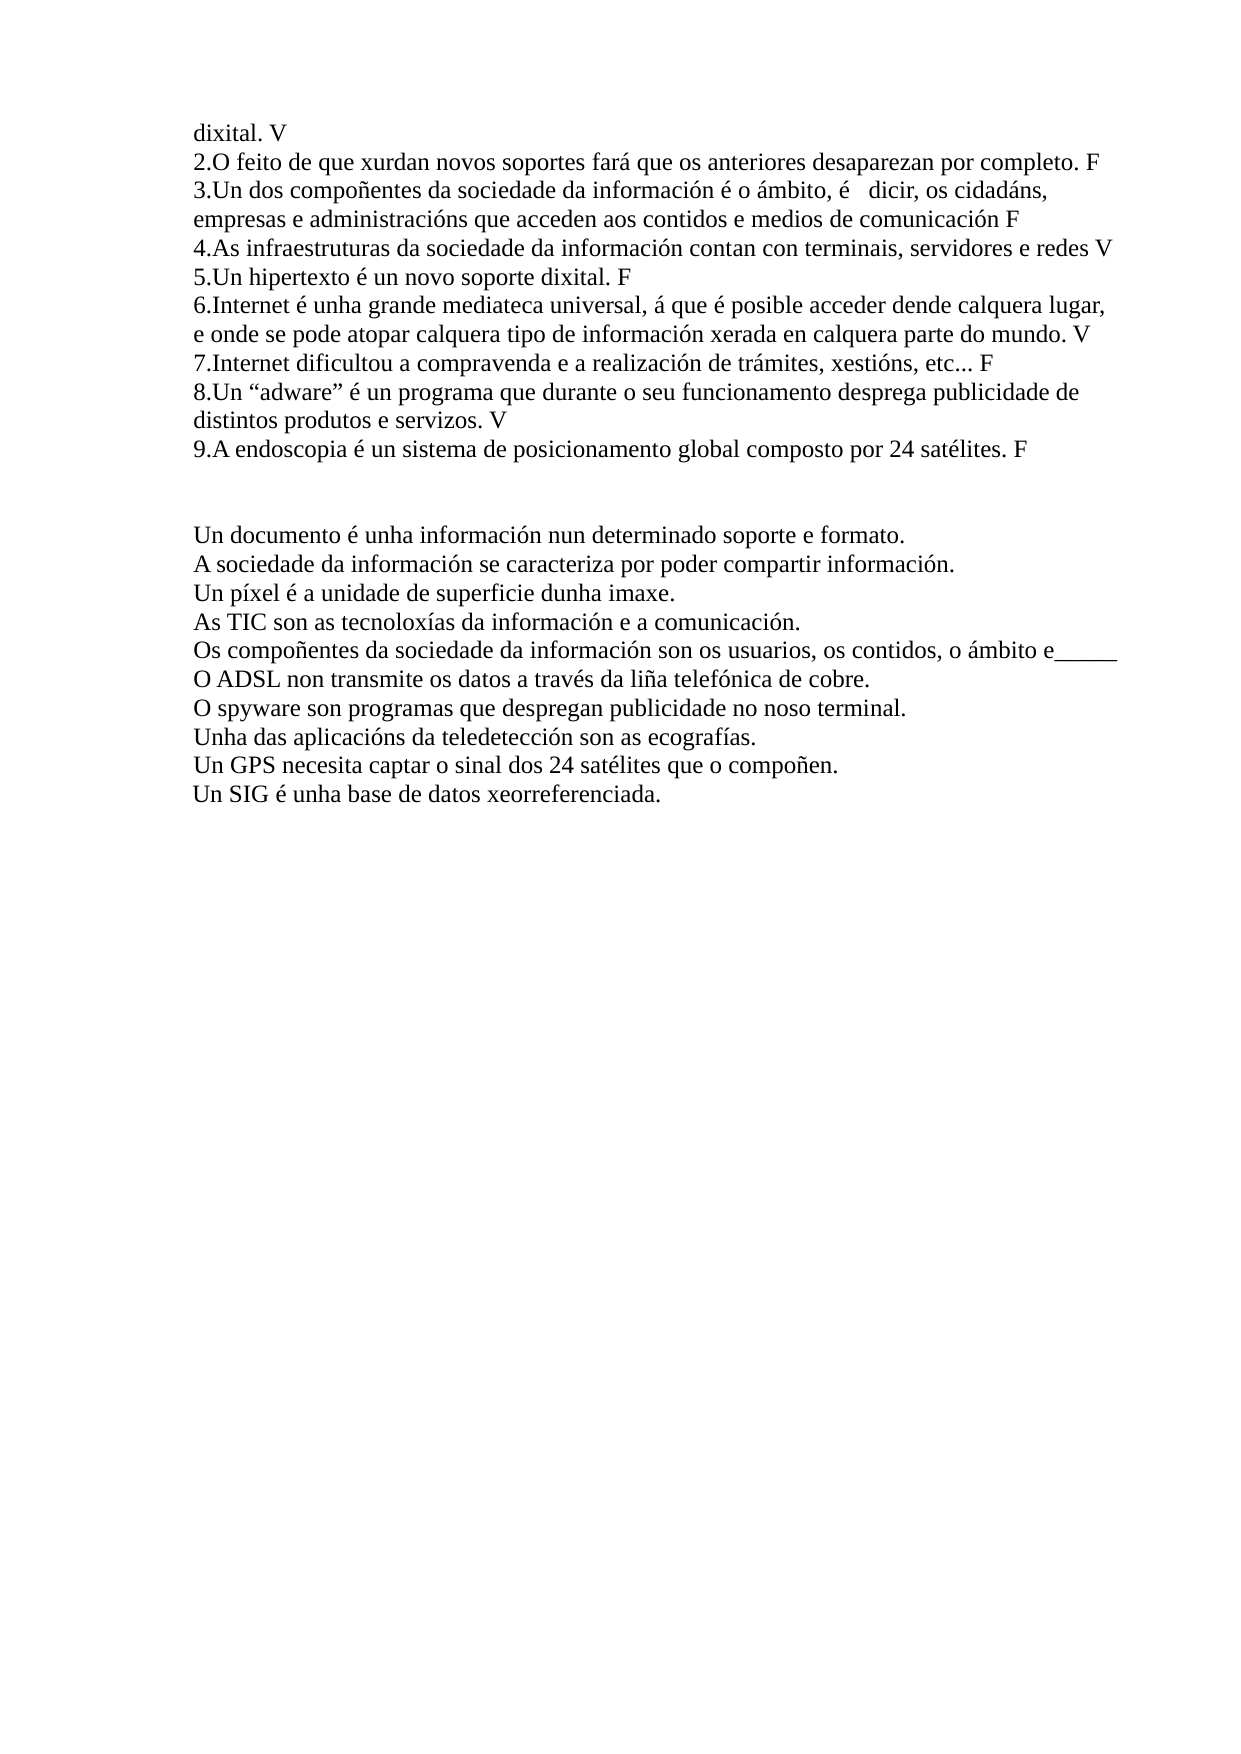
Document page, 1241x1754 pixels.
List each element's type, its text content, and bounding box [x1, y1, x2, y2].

list 8.Un “adware” é un programa que durante o seu funcionamento desprega publicidade de distintos produtos e servizos. V [156, 377, 1122, 434]
list 2.O feito de que xurdan novos soportes fará que os anteriores desaparezan por completo. F [156, 147, 1122, 176]
list As TIC son as tecnoloxías da información e a comunicación. [156, 607, 1122, 636]
list 5.Un hipertexto é un novo soporte dixital. F [156, 262, 1122, 291]
list 7.Internet dificultou a compravenda e a realización de trámites, xestións, etc... F [156, 348, 1122, 377]
list A sociedade da información se caracteriza por poder compartir información. [156, 549, 1122, 578]
list dixital. V [156, 118, 1122, 147]
list 6.Internet é unha grande mediateca universal, á que é posible acceder dende calquera lugar, e onde se pode atopar calquera tipo de información xerada en calquera parte do mundo. V [156, 291, 1122, 348]
list Unha das aplicacións da teledetección son as ecografías. [156, 722, 1122, 751]
list Un píxel é a unidade de superficie dunha imaxe. [156, 578, 1122, 607]
list Un GPS necesita captar o sinal dos 24 satélites que o compoñen. [156, 751, 1122, 779]
list 9.A endoscopia é un sistema de posicionamento global composto por 24 satélites. F [156, 434, 1122, 463]
text Un SIG é unha base de datos xeorreferenciada. [118, 779, 1122, 808]
list O ADSL non transmite os datos a través da liña telefónica de cobre. [156, 664, 1122, 693]
list 3.Un dos compoñentes da sociedade da información é o ámbito, é dicir, os cidadáns, empresas e administracións que acceden aos contidos e medios de comunicación F [156, 176, 1122, 233]
list O spyware son programas que despregan publicidade no noso terminal. [156, 693, 1122, 722]
list Un documento é unha información nun determinado soporte e formato. [156, 521, 1122, 549]
list Os compoñentes da sociedade da información son os usuarios, os contidos, o ámbito e_____ [156, 636, 1122, 664]
list 4.As infraestruturas da sociedade da información contan con terminais, servidores e redes V [156, 233, 1122, 262]
